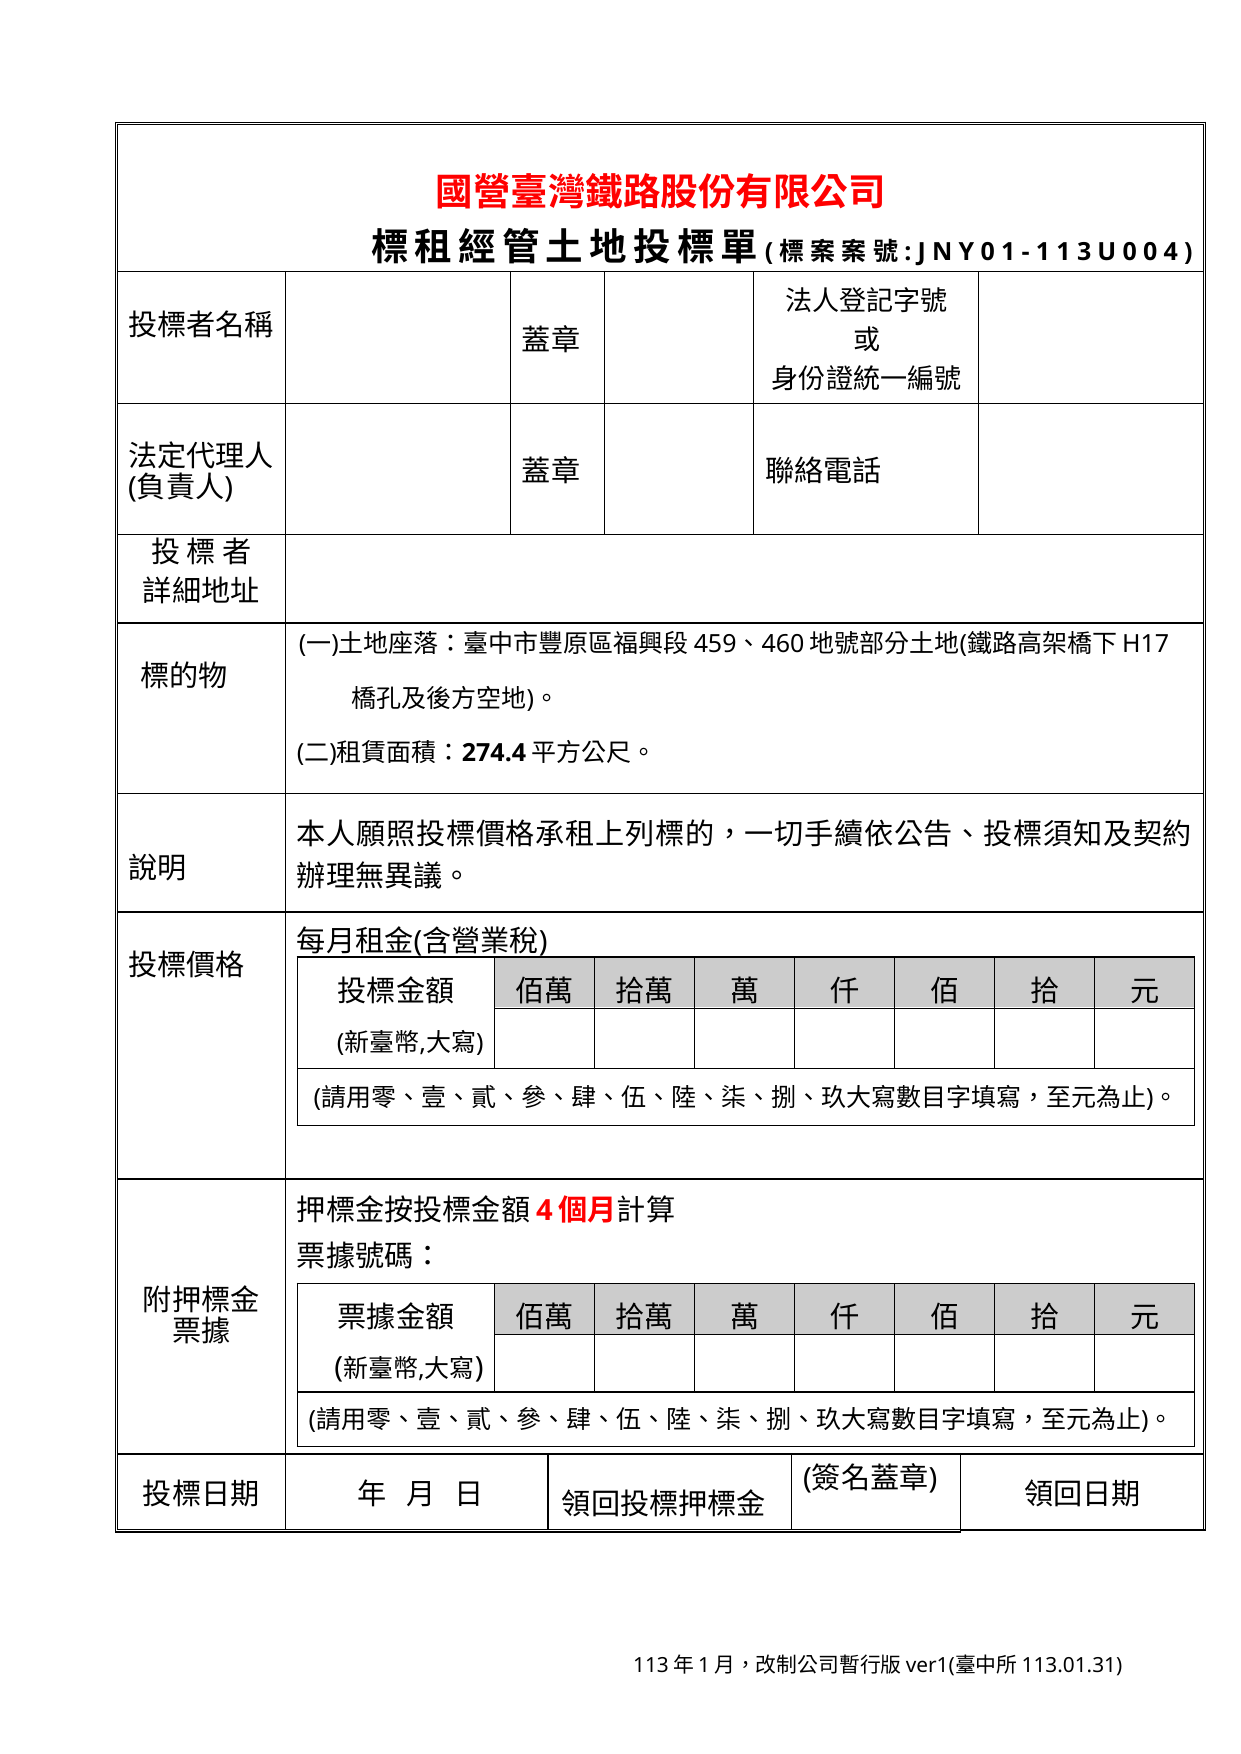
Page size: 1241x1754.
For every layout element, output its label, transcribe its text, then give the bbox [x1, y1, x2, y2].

table_cell [1095, 1009, 1194, 1068]
table_cell 本人願照投標價格承租上列標的，一切手續依公告、投標須知及契約辦理無異議。 [286, 794, 1203, 911]
table_cell [605, 404, 753, 533]
table_header 仟 [795, 1284, 894, 1334]
table_cell [795, 1335, 894, 1391]
table_cell 押標金按投標金額4個月計算 票據號碼： [286, 1180, 1203, 1453]
table_header 佰 [895, 958, 994, 1007]
table_cell 每月租金(含營業稅) [286, 913, 1203, 1178]
table_cell [979, 404, 1203, 533]
table_cell [286, 404, 510, 533]
table_cell [595, 1009, 694, 1068]
table_cell 附押標金 票據 [118, 1180, 285, 1453]
table_cell [695, 1335, 794, 1391]
table_cell [795, 1009, 894, 1068]
table_header 仟 [795, 958, 894, 1007]
table_cell [895, 1335, 994, 1391]
table_header 佰萬 [495, 958, 594, 1007]
table_header 拾 [995, 958, 1094, 1007]
table_cell 蓋章 [511, 404, 604, 533]
table_header 佰萬 [495, 1284, 594, 1334]
table_header 拾 [995, 1284, 1094, 1334]
table_cell [495, 1009, 594, 1068]
table_cell (請用零、壹、貳、參、肆、伍、陸、柒、捌、玖大寫數目字填寫，至元為止)。 [298, 1069, 1194, 1125]
table_cell [695, 1009, 794, 1068]
table_header 票據金額 (新臺幣,大寫) [298, 1284, 494, 1391]
table_cell [286, 272, 510, 402]
table_header 萬 [695, 958, 794, 1007]
table_header 投標金額 (新臺幣,大寫) [298, 958, 494, 1068]
table_cell 標的物 [118, 624, 285, 793]
table_cell 法人登記字號 或 身份證統一編號 [754, 272, 978, 402]
table_cell 投標價格 [118, 913, 285, 1178]
table_cell [495, 1335, 594, 1391]
table_header 萬 [695, 1284, 794, 1334]
table_cell 法定代理人(負責人) 姓名 [118, 404, 285, 533]
table_cell [1095, 1335, 1194, 1391]
table_cell [286, 535, 1203, 622]
table_cell 投標日期 [118, 1455, 285, 1529]
table_cell [595, 1335, 694, 1391]
table_header 元 [1095, 958, 1194, 1007]
table_cell 蓋章 [511, 272, 604, 402]
table_cell 年 月 日 [286, 1455, 547, 1529]
table_cell [605, 272, 753, 402]
table_header 國營臺灣鐵路股份有限公司 標租經管土地投標單(標案案號:JNY01-113U004) [118, 125, 1203, 271]
table_cell (請用零、壹、貳、參、肆、伍、陸、柒、捌、玖大寫數目字填寫，至元為止)。 [298, 1393, 1194, 1446]
table_header 拾萬 [595, 1284, 694, 1334]
table_cell [995, 1335, 1094, 1391]
table_header 佰 [895, 1284, 994, 1334]
table_cell 聯絡電話 [754, 404, 978, 533]
table_cell 說明 [118, 794, 285, 911]
table_cell [995, 1009, 1094, 1068]
table_cell 領回投標押標金 [549, 1455, 791, 1529]
table_cell (簽名蓋章) [792, 1455, 960, 1529]
table_cell (一)土地座落：臺中市豐原區福興段459、460地號部分土地(鐵路高架橋下H17橋孔及後方空地)。 (二)租賃面積：274.4平方公尺。 (三)土地使用分區： 鐵路用地。 [286, 624, 1203, 793]
table_cell 領回日期 [961, 1455, 1203, 1529]
table_header 拾萬 [595, 958, 694, 1007]
table_header 元 [1095, 1284, 1194, 1334]
table_cell [895, 1009, 994, 1068]
table_cell 投標者名稱 [118, 272, 285, 402]
table_cell 投 標 者 詳細地址 [118, 535, 285, 622]
table_cell [979, 272, 1203, 402]
